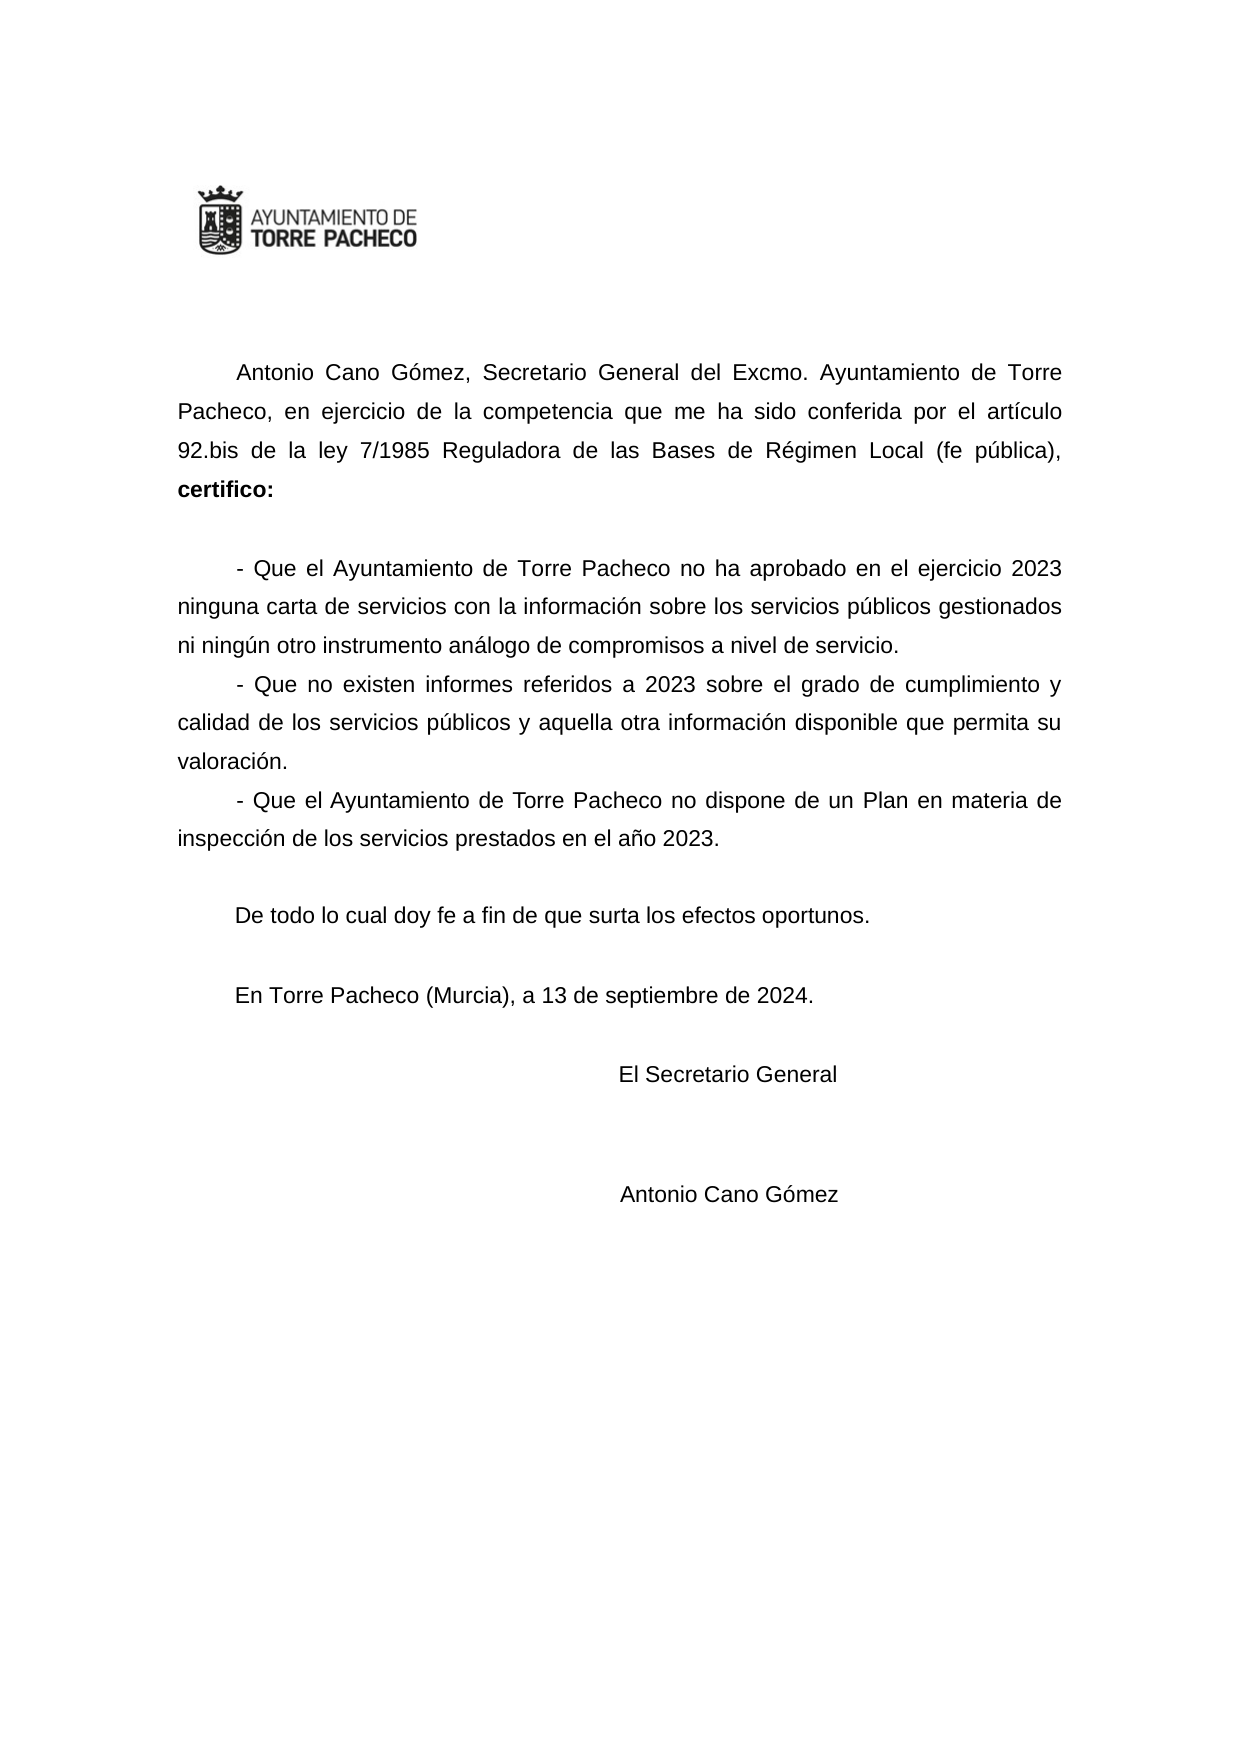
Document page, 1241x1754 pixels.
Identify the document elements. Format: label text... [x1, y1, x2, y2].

text - Que no existen informes referidos a 2023 sobre el grado de cumplimiento y calidad de los servicios públicos y aquella otra información disponible que permita su valoración. [177, 671, 1063, 774]
text El Secretario General [177, 1061, 1063, 1088]
text - Que el Ayuntamiento de Torre Pacheco no ha aprobado en el ejercicio 2023 ninguna carta de servicios con la información sobre los servicios públicos gestionados ni ningún otro instrumento análogo de compromisos a nivel de servicio. [177, 555, 1063, 658]
text En Torre Pacheco (Murcia), a 13 de septiembre de 2024. [234, 982, 1063, 1008]
text Antonio Cano Gómez [605, 1181, 1063, 1207]
text De todo lo cual doy fe a fin de que surta los efectos oportunos. [234, 902, 1063, 929]
text - Que el Ayuntamiento de Torre Pacheco no dispone de un Plan en materia de inspección de los servicios prestados en el año 2023. [177, 787, 1063, 852]
text Antonio Cano Gómez, Secretario General del Excmo. Ayuntamiento de Torre Pacheco, en ejercicio de la competencia que me ha sido conferida por el artículo 92.bis de la ley 7/1985 Reguladora de las Bases de Régimen Local (fe pública), certifico: [177, 359, 1063, 502]
